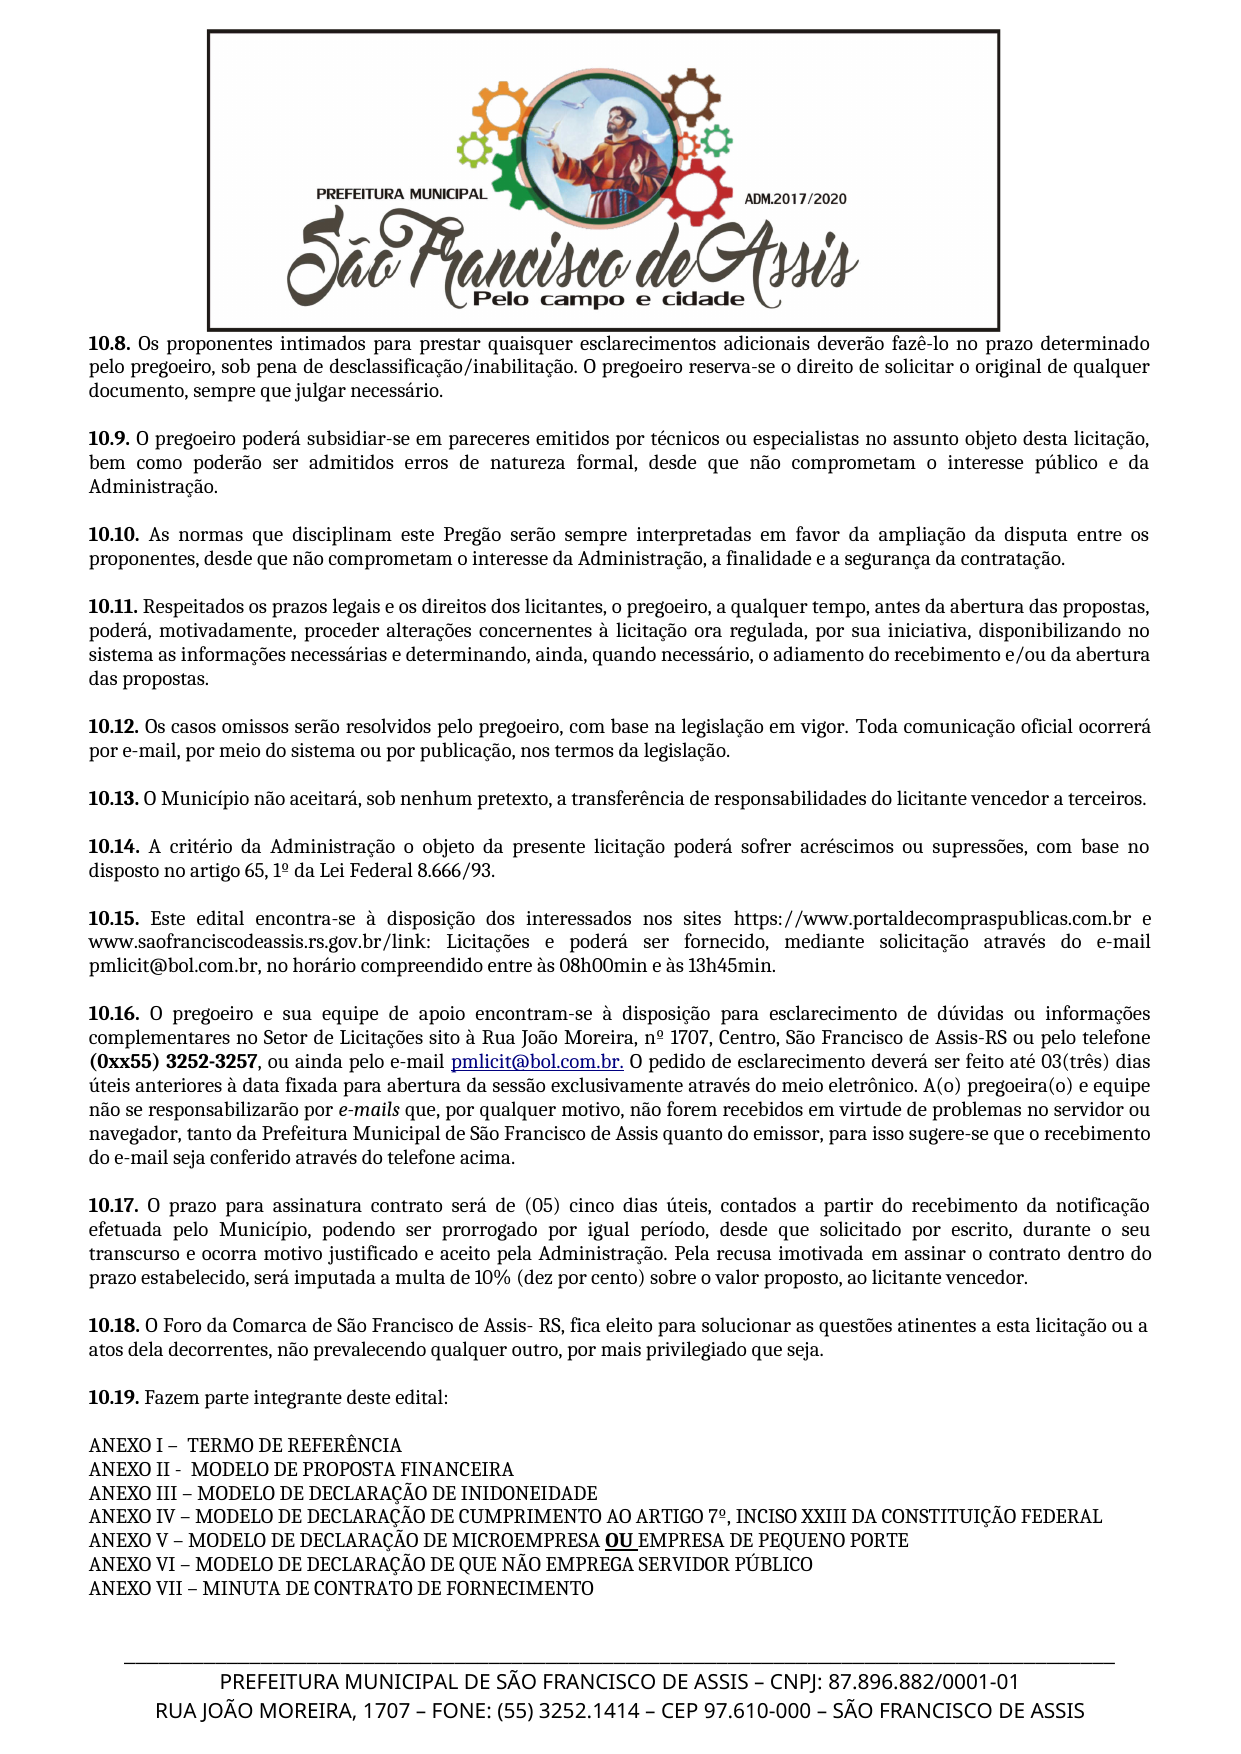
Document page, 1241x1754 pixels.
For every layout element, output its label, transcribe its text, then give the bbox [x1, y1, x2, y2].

text ANEXO V – MODELO DE DECLARAÇÃO DE MICROEMPRESA OU EMPRESA DE PEQUENO PORTE [89, 1529, 1152, 1553]
text 10.11. Respeitados os prazos legais e os direitos dos licitantes, o pregoeiro, a qualquer tempo, antes da abertura das propostas, poderá, motivadamente, proceder alterações concernentes à licitação ora regulada, por sua iniciativa, disponibilizando no sistema as informações necessárias e determinando, ainda, quando necessário, o adiamento do recebimento e/ou da abertura das propostas. [89, 595, 1152, 691]
text 10.14. A critério da Administração o objeto da presente licitação poderá sofrer acréscimos ou supressões, com base no disposto no artigo 65, 1º da Lei Federal 8.666/93. [89, 834, 1152, 882]
text 10.17. O prazo para assinatura contrato será de (05) cinco dias úteis, contados a partir do recebimento da notificação efetuada pelo Município, podendo ser prorrogado por igual período, desde que solicitado por escrito, durante o seu transcurso e ocorra motivo justificado e aceito pela Administração. Pela recusa imotivada em assinar o contrato dentro do prazo estabelecido, será imputada a multa de 10% (dez por cento) sobre o valor proposto, ao licitante vencedor. [89, 1194, 1152, 1289]
text 10.10. As normas que disciplinam este Pregão serão sempre interpretadas em favor da ampliação da disputa entre os proponentes, desde que não comprometam o interesse da Administração, a finalidade e a segurança da contratação. [89, 523, 1152, 571]
text ANEXO I – TERMO DE REFERÊNCIA [89, 1433, 1152, 1457]
text 10.16. O pregoeiro e sua equipe de apoio encontram-se à disposição para esclarecimento de dúvidas ou informações complementares no Setor de Licitações sito à Rua João Moreira, nº 1707, Centro, São Francisco de Assis-RS ou pelo telefone (0xx55) 3252-3257, ou ainda pelo e-mail pmlicit@bol.com.br. O pedido de esclarecimento deverá ser feito até 03(três) dias úteis anteriores à data fixada para abertura da sessão exclusivamente através do meio eletrônico. A(o) pregoeira(o) e equipe não se responsabilizarão por e-mails que, por qualquer motivo, não forem recebidos em virtude de problemas no servidor ou navegador, tanto da Prefeitura Municipal de São Francisco de Assis quanto do emissor, para isso sugere-se que o recebimento do e-mail seja conferido através do telefone acima. [89, 1002, 1152, 1170]
text 10.9. O pregoeiro poderá subsidiar-se em pareceres emitidos por técnicos ou especialistas no assunto objeto desta licitação, bem como poderão ser admitidos erros de natureza formal, desde que não comprometam o interesse público e da Administração. [89, 427, 1152, 499]
text ANEXO IV – MODELO DE DECLARAÇÃO DE CUMPRIMENTO AO ARTIGO 7º, INCISO XXIII DA CONSTITUIÇÃO FEDERAL [89, 1505, 1152, 1529]
text ANEXO VII – MINUTA DE CONTRATO DE FORNECIMENTO [89, 1577, 1152, 1601]
text ANEXO III – MODELO DE DECLARAÇÃO DE INIDONEIDADE [89, 1481, 1152, 1505]
text 10.18. O Foro da Comarca de São Francisco de Assis- RS, fica eleito para solucionar as questões atinentes a esta licitação ou a atos dela decorrentes, não prevalecendo qualquer outro, por mais privilegiado que seja. [89, 1313, 1152, 1361]
text 10.12. Os casos omissos serão resolvidos pelo pregoeiro, com base na legislação em vigor. Toda comunicação oficial ocorrerá por e-mail, por meio do sistema ou por publicação, nos termos da legislação. [89, 714, 1152, 762]
text 10.8. Os proponentes intimados para prestar quaisquer esclarecimentos adicionais deverão fazê-lo no prazo determinado pelo pregoeiro, sob pena de desclassificação/inabilitação. O pregoeiro reserva-se o direito de solicitar o original de qualquer documento, sempre que julgar necessário. [89, 331, 1152, 403]
text 10.19. Fazem parte integrante deste edital: [89, 1385, 1152, 1409]
text 10.13. O Município não aceitará, sob nenhum pretexto, a transferência de responsabilidades do licitante vencedor a terceiros. [89, 786, 1152, 810]
text ANEXO II - MODELO DE PROPOSTA FINANCEIRA [89, 1457, 1152, 1481]
text 10.15. Este edital encontra-se à disposição dos interessados nos sites https://www.portaldecompraspublicas.com.br e www.saofranciscodeassis.rs.gov.br/link: Licitações e poderá ser fornecido, mediante solicitação através do e-mail pmlicit@bol.com.br, no horário compreendido entre às 08h00min e às 13h45min. [89, 906, 1152, 978]
text ANEXO VI – MODELO DE DECLARAÇÃO DE QUE NÃO EMPREGA SERVIDOR PÚBLICO [89, 1553, 1152, 1577]
